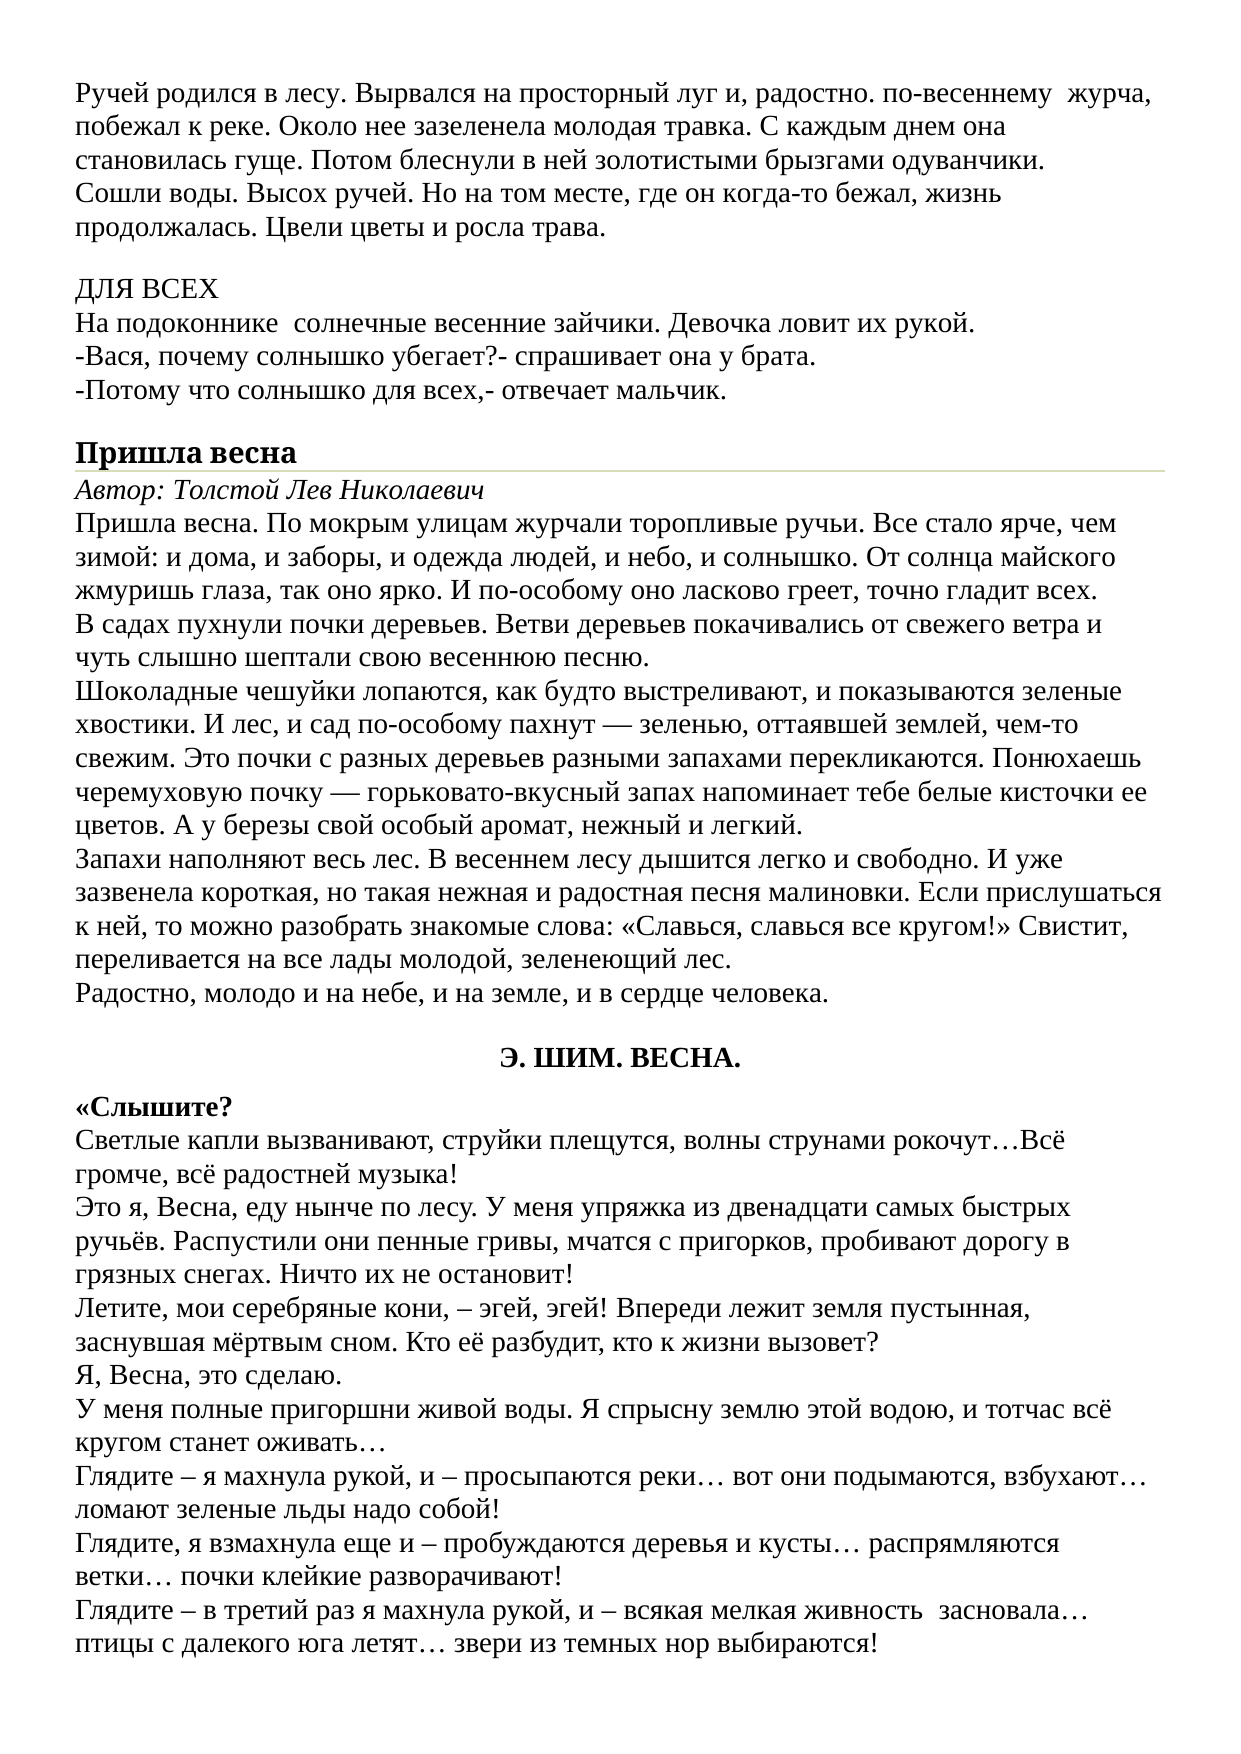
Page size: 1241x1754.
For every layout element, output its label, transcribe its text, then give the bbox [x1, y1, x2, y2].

text У меня полные пригоршни живой воды. Я спрысну землю этой водою, и тотчас всё кругом станет оживать… [75, 1391, 1165, 1458]
text В садах пухнули почки деревьев. Ветви деревьев покачивались от свежего ветра и чуть слышно шептали свою весеннюю песню. [75, 606, 1165, 673]
text Ручей родился в лесу. Вырвался на просторный луг и, радостно. по-весеннему журча, побежал к реке. Около нее зазеленела молодая травка. С каждым днем она становилась гуще. Потом блеснули в ней золотистыми брызгами одуванчики. [75, 75, 1165, 176]
text Пришла весна. По мокрым улицам журчали торопливые ручьи. Все стало ярче, чем зимой: и дома, и заборы, и одежда людей, и небо, и солнышко. От солнца майского жмуришь глаза, так оно ярко. И по-особому оно ласково греет, точно гладит всех. [75, 505, 1165, 606]
text Запахи наполняют весь лес. В весеннем лесу дышится легко и свободно. И уже зазвенела короткая, но такая нежная и радостная песня малиновки. Если прислушаться к ней, то можно разобрать знакомые слова: «Славься, славься все кругом!» Свистит, переливается на все лады молодой, зеленеющий лес. [75, 841, 1165, 975]
text Глядите – в третий раз я махнула рукой, и – всякая мелкая живность засновала… птицы с далекого юга летят… звери из темных нор выбираются! [75, 1592, 1165, 1659]
subtitle Э. ШИМ. ВЕСНА. [75, 1040, 1165, 1073]
text -Вася, почему солнышко убегает?- спрашивает она у брата. [75, 338, 1165, 372]
text Радостно, молодо и на небе, и на земле, и в сердце человека. [75, 975, 1165, 1008]
text На подоконнике солнечные весенние зайчики. Девочка ловит их рукой. [75, 305, 1165, 338]
text Шоколадные чешуйки лопаются, как будто выстреливают, и показываются зеленые хвостики. И лес, и сад по-особому пахнут — зеленью, оттаявшей землей, чем-то свежим. Это почки с разных деревьев разными запахами перекликаются. Понюхаешь черемуховую почку — горьковато-вкусный запах напоминает тебе белые кисточки ее цветов. А у березы свой особый аромат, нежный и легкий. [75, 673, 1165, 841]
text Сошли воды. Высох ручей. Но на том месте, где он когда-то бежал, жизнь продолжалась. Цвели цветы и росла трава. [75, 176, 1165, 243]
subtitle Пришла весна [75, 437, 1165, 470]
text ДЛЯ ВСЕХ [75, 271, 1165, 305]
text -Потому что солнышко для всех,- отвечает мальчик. [75, 372, 1165, 406]
text Автор: Толстой Лев Николаевич [75, 472, 1165, 505]
text Глядите, я взмахнула еще и – пробуждаются деревья и кусты… распрямляются ветки… почки клейкие разворачивают! [75, 1525, 1165, 1592]
text Глядите – я махнула рукой, и – просыпаются реки… вот они подымаются, взбухают… ломают зеленые льды надо собой! [75, 1458, 1165, 1525]
text «Слышите? Светлые капли вызванивают, струйки плещутся, волны струнами рокочут…Всё громче, всё радостней музыка! Это я, Весна, еду нынче по лесу. У меня упряжка из двенадцати самых быстрых ручьёв. Распустили они пенные гривы, мчатся с пригорков, пробивают дорогу в грязных снегах. Ничто их не остановит! [75, 1089, 1165, 1290]
text Летите, мои серебряные кони, – эгей, эгей! Впереди лежит земля пустынная, заснувшая мёртвым сном. Кто её разбудит, кто к жизни вызовет? Я, Весна, это сделаю. [75, 1290, 1165, 1391]
